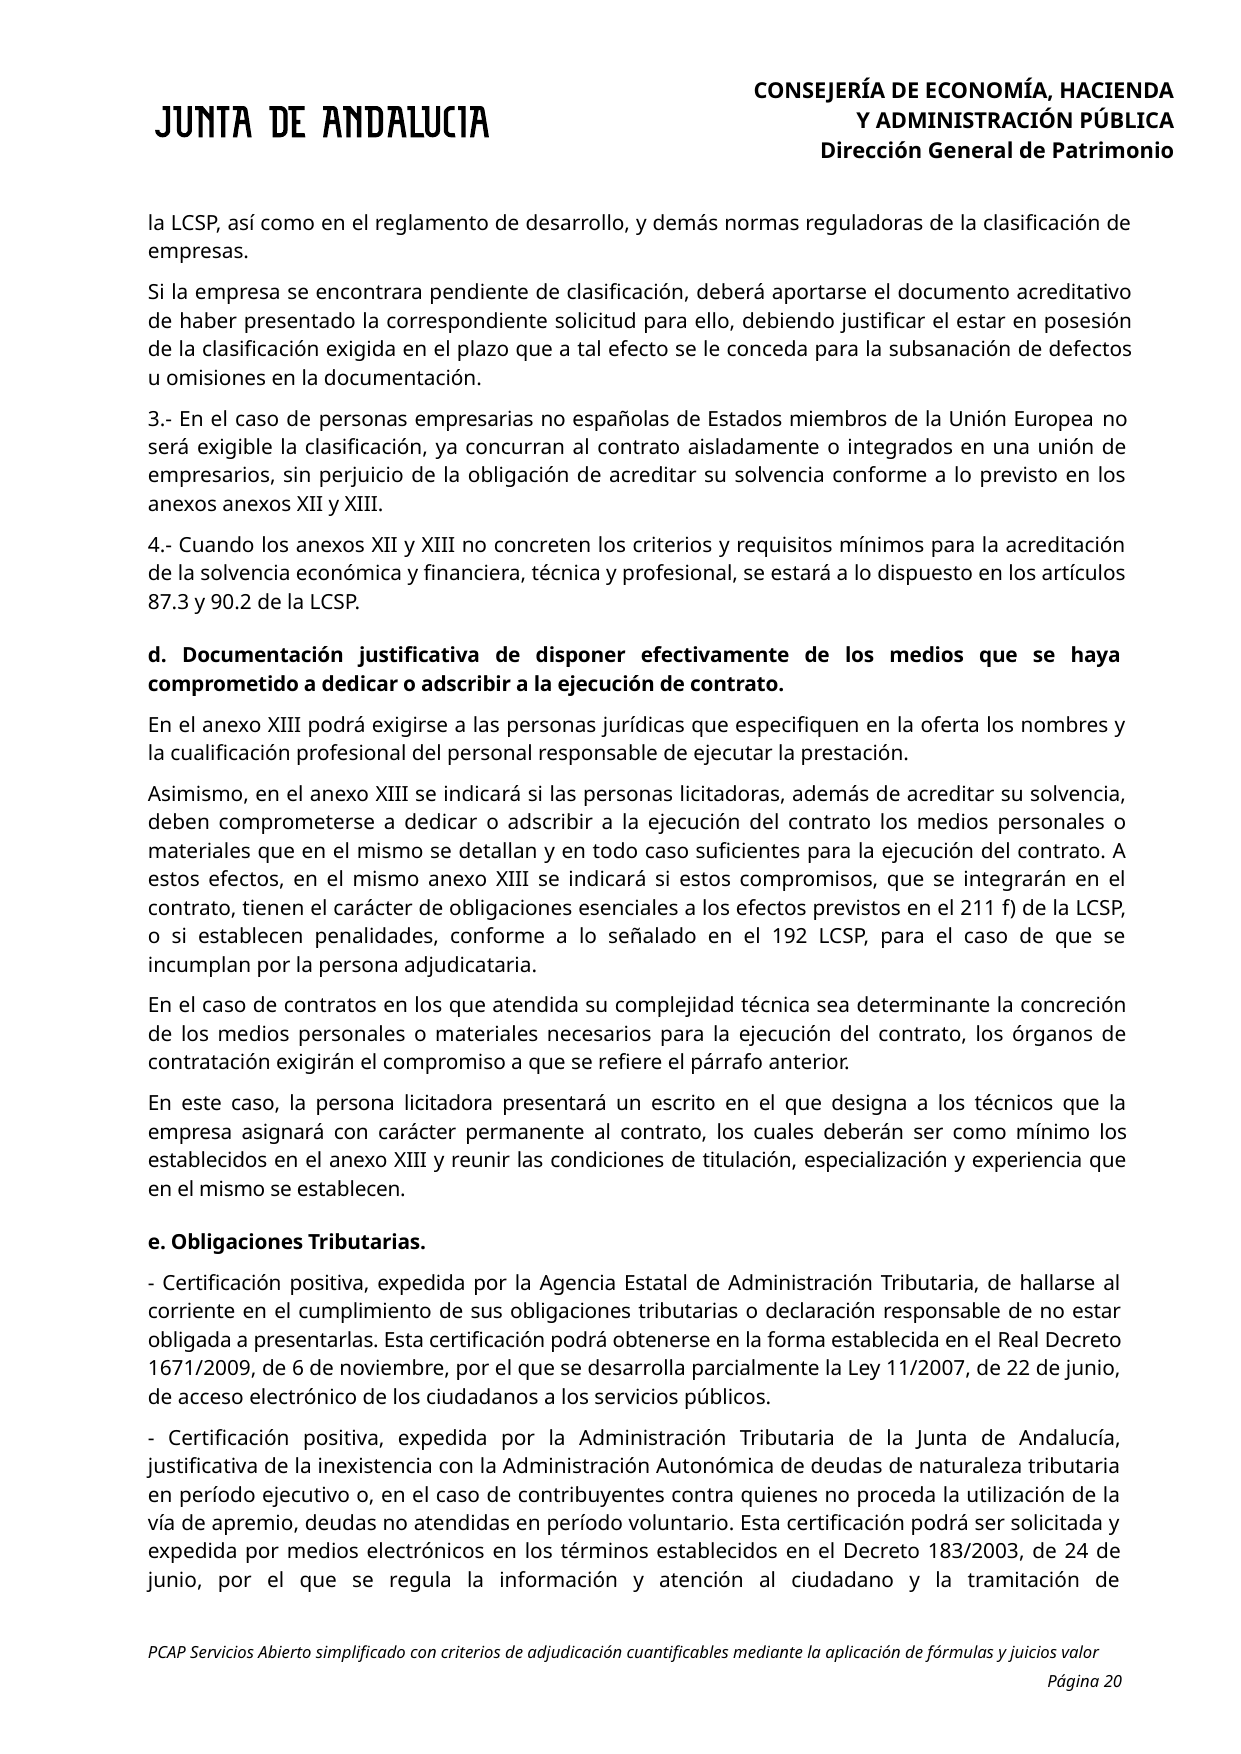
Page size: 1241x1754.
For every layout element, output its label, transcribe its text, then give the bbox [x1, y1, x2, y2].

text 4.- Cuando los anexos XII y XIII no concreten los criterios y requisitos mínimos para la acreditación de la solvencia económica y financiera, técnica y profesional, se estará a lo dispuesto en los artículos 87.3 y 90.2 de la LCSP. [148, 530, 1128, 615]
text En el caso de contratos en los que atendida su complejidad técnica sea determinante la concreción de los medios personales o materiales necesarios para la ejecución del contrato, los órganos de contratación exigirán el compromiso a que se refiere el párrafo anterior. [148, 991, 1128, 1076]
list d. Documentación justificativa de disponer efectivamente de los medios que se haya comprometido a dedicar o adscribir a la ejecución de contrato. [148, 640, 1122, 697]
text En el anexo XIII podrá exigirse a las personas jurídicas que especifiquen en la oferta los nombres y la cualificación profesional del personal responsable de ejecutar la prestación. [148, 710, 1128, 767]
text Asimismo, en el anexo XIII se indicará si las personas licitadoras, además de acreditar su solvencia, deben comprometerse a dedicar o adscribir a la ejecución del contrato los medios personales o materiales que en el mismo se detallan y en todo caso suficientes para la ejecución del contrato. A estos efectos, en el mismo anexo XIII se indicará si estos compromisos, que se integrarán en el contrato, tienen el carácter de obligaciones esenciales a los efectos previstos en el 211 f) de la LCSP, o si establecen penalidades, conforme a lo señalado en el 192 LCSP, para el caso de que se incumplan por la persona adjudicataria. [148, 779, 1128, 978]
list e. Obligaciones Tributarias. [148, 1227, 1122, 1256]
text la LCSP, así como en el reglamento de desarrollo, y demás normas reguladoras de la clasificación de empresas. [148, 208, 1133, 265]
list - Certificación positiva, expedida por la Agencia Estatal de Administración Tributaria, de hallarse al corriente en el cumplimiento de sus obligaciones tributarias o declaración responsable de no estar obligada a presentarlas. Esta certificación podrá obtenerse en la forma establecida en el Real Decreto 1671/2009, de 6 de noviembre, por el que se desarrolla parcialmente la Ley 11/2007, de 22 de junio, de acceso electrónico de los ciudadanos a los servicios públicos. [148, 1268, 1122, 1410]
list - Certificación positiva, expedida por la Administración Tributaria de la Junta de Andalucía, justificativa de la inexistencia con la Administración Autonómica de deudas de naturaleza tributaria en período ejecutivo o, en el caso de contribuyentes contra quienes no proceda la utilización de la vía de apremio, deudas no atendidas en período voluntario. Esta certificación podrá ser solicitada y expedida por medios electrónicos en los términos establecidos en el Decreto 183/2003, de 24 de junio, por el que se regula la información y atención al ciudadano y la tramitación de [148, 1423, 1122, 1593]
text Si la empresa se encontrara pendiente de clasificación, deberá aportarse el documento acreditativo de haber presentado la correspondiente solicitud para ello, debiendo justificar el estar en posesión de la clasificación exigida en el plazo que a tal efecto se le conceda para la subsanación de defectos u omisiones en la documentación. [148, 277, 1133, 391]
text En este caso, la persona licitadora presentará un escrito en el que designa a los técnicos que la empresa asignará con carácter permanente al contrato, los cuales deberán ser como mínimo los establecidos en el anexo XIII y reunir las condiciones de titulación, especialización y experiencia que en el mismo se establecen. [148, 1088, 1128, 1202]
text 3.- En el caso de personas empresarias no españolas de Estados miembros de la Unión Europea no será exigible la clasificación, ya concurran al contrato aisladamente o integrados en una unión de empresarios, sin perjuicio de la obligación de acreditar su solvencia conforme a lo previsto en los anexos anexos XII y XIII. [148, 404, 1128, 517]
